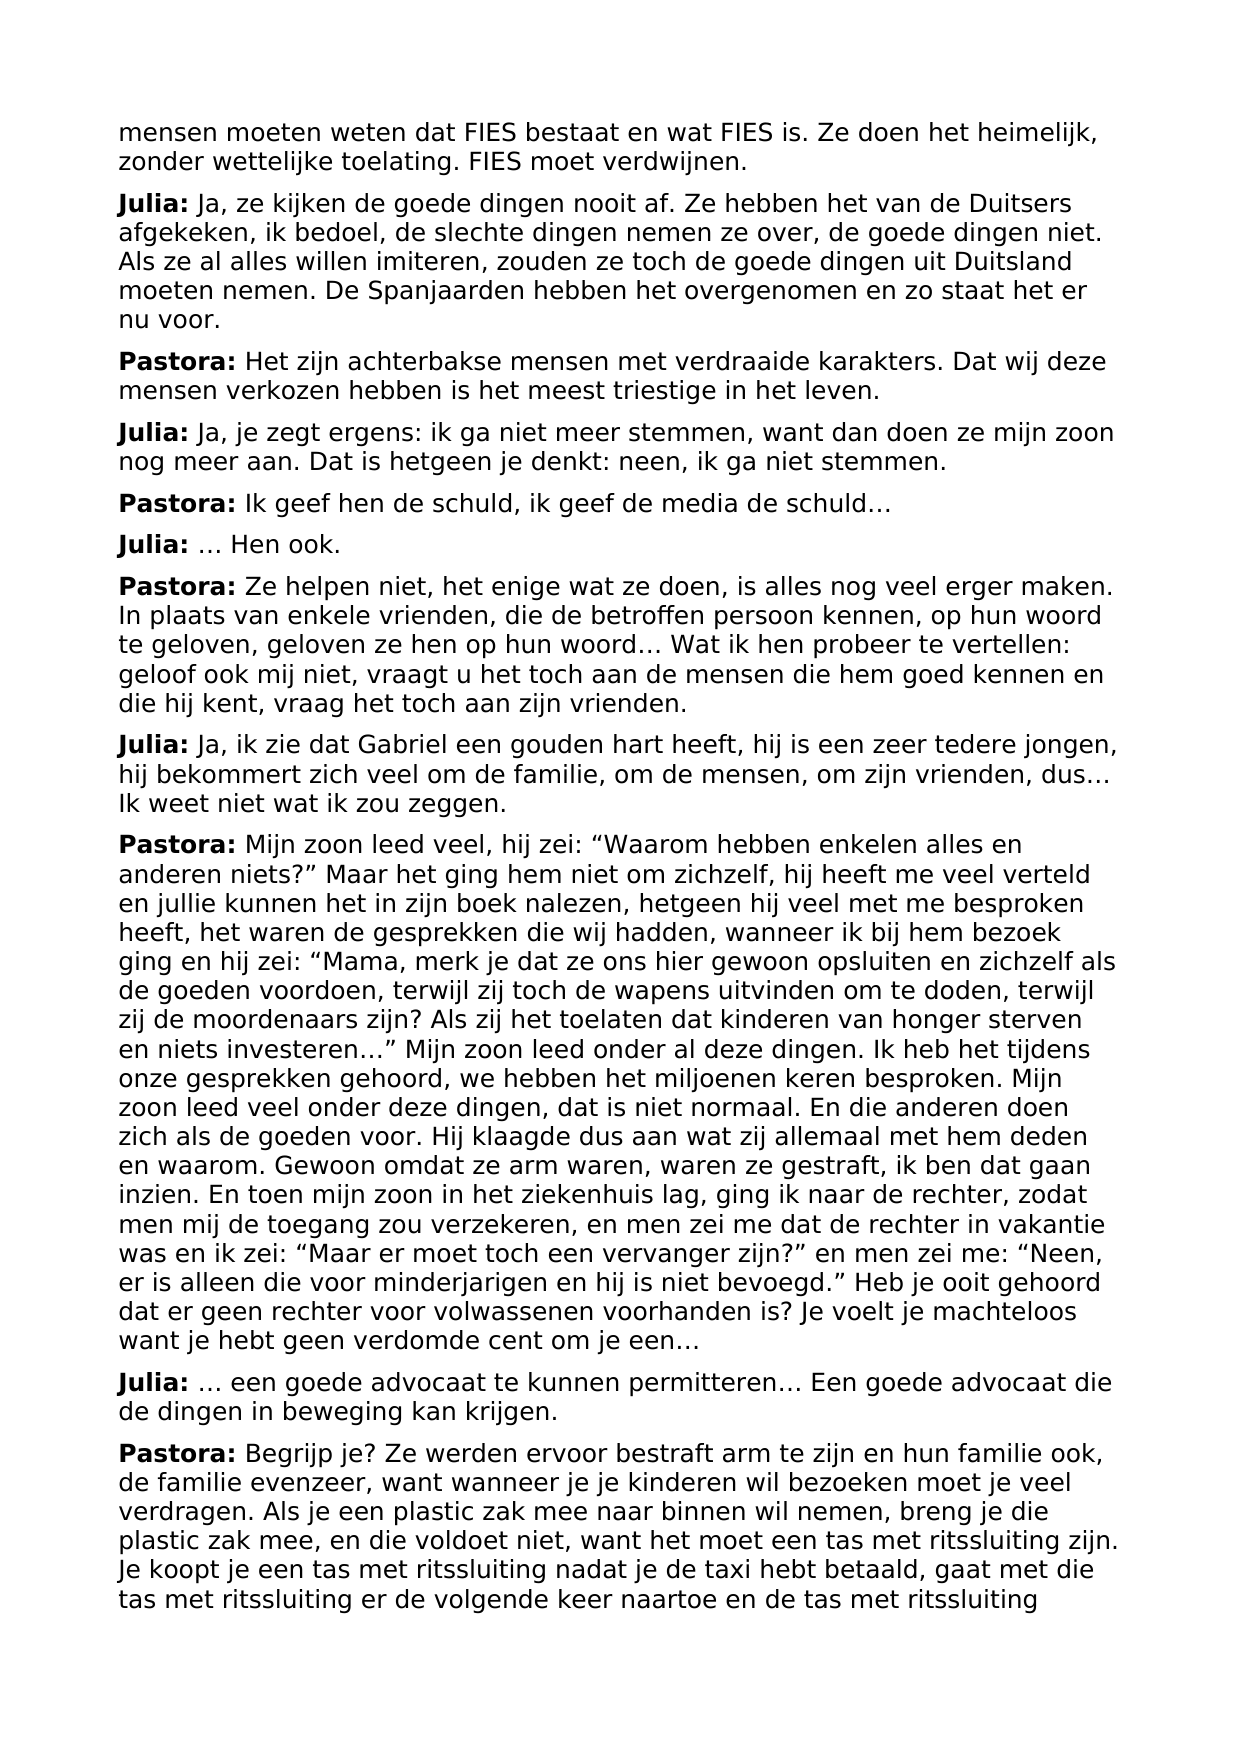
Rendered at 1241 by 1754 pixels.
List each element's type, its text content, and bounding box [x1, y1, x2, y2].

text Julia: Ja, ze kijken de goede dingen nooit af. Ze hebben het van de Duitsers afgekeken, ik bedoel, de slechte dingen nemen ze over, de goede dingen niet. Als ze al alles willen imiteren, zouden ze toch de goede dingen uit Duitsland moeten nemen. De Spanjaarden hebben het overgenomen en zo staat het er nu voor. [118, 189, 1122, 335]
text mensen moeten weten dat FIES bestaat en wat FIES is. Ze doen het heimelijk, zonder wettelijke toelating. FIES moet verdwijnen. [118, 118, 1122, 176]
text Pastora: Ik geef hen de schuld, ik geef de media de schuld… [118, 489, 1122, 518]
text Pastora: Mijn zoon leed veel, hij zei: “Waarom hebben enkelen alles en anderen niets?” Maar het ging hem niet om zichzelf, hij heeft me veel verteld en jullie kunnen het in zijn boek nalezen, hetgeen hij veel met me besproken heeft, het waren de gesprekken die wij hadden, wanneer ik bij hem bezoek ging en hij zei: “Mama, merk je dat ze ons hier gewoon opsluiten en zichzelf als de goeden voordoen, terwijl zij toch de wapens uitvinden om te doden, terwijl zij de moordenaars zijn? Als zij het toelaten dat kinderen van honger sterven en niets investeren…” Mijn zoon leed onder al deze dingen. Ik heb het tijdens onze gesprekken gehoord, we hebben het miljoenen keren besproken. Mijn zoon leed veel onder deze dingen, dat is niet normaal. En die anderen doen zich als de goeden voor. Hij klaagde dus aan wat zij allemaal met hem deden en waarom. Gewoon omdat ze arm waren, waren ze gestraft, ik ben dat gaan inzien. En toen mijn zoon in het ziekenhuis lag, ging ik naar de rechter, zodat men mij de toegang zou verzekeren, en men zei me dat de rechter in vakantie was en ik zei: “Maar er moet toch een vervanger zijn?” en men zei me: “Neen, er is alleen die voor minderjarigen en hij is niet bevoegd.” Heb je ooit gehoord dat er geen rechter voor volwassenen voorhanden is? Je voelt je machteloos want je hebt geen verdomde cent om je een… [118, 831, 1122, 1356]
text Julia: Ja, ik zie dat Gabriel een gouden hart heeft, hij is een zeer tedere jongen, hij bekommert zich veel om de familie, om de mensen, om zijn vrienden, dus… Ik weet niet wat ik zou zeggen. [118, 731, 1122, 818]
text Pastora: Begrijp je? Ze werden ervoor bestraft arm te zijn en hun familie ook, de familie evenzeer, want wanneer je je kinderen wil bezoeken moet je veel verdragen. Als je een plastic zak mee naar binnen wil nemen, breng je die plastic zak mee, en die voldoet niet, want het moet een tas met ritssluiting zijn. Je koopt je een tas met ritssluiting nadat je de taxi hebt betaald, gaat met die tas met ritssluiting er de volgende keer naartoe en de tas met ritssluiting [118, 1439, 1122, 1614]
text Julia: … Hen ook. [118, 531, 1122, 560]
text Pastora: Ze helpen niet, het enige wat ze doen, is alles nog veel erger maken. In plaats van enkele vrienden, die de betroffen persoon kennen, op hun woord te geloven, geloven ze hen op hun woord… Wat ik hen probeer te vertellen: geloof ook mij niet, vraagt u het toch aan de mensen die hem goed kennen en die hij kent, vraag het toch aan zijn vrienden. [118, 572, 1122, 718]
text Pastora: Het zijn achterbakse mensen met verdraaide karakters. Dat wij deze mensen verkozen hebben is het meest triestige in het leven. [118, 347, 1122, 406]
text Julia: Ja, je zegt ergens: ik ga niet meer stemmen, want dan doen ze mijn zoon nog meer aan. Dat is hetgeen je denkt: neen, ik ga niet stemmen. [118, 418, 1122, 476]
text Julia: … een goede advocaat te kunnen permitteren… Een goede advocaat die de dingen in beweging kan krijgen. [118, 1368, 1122, 1426]
